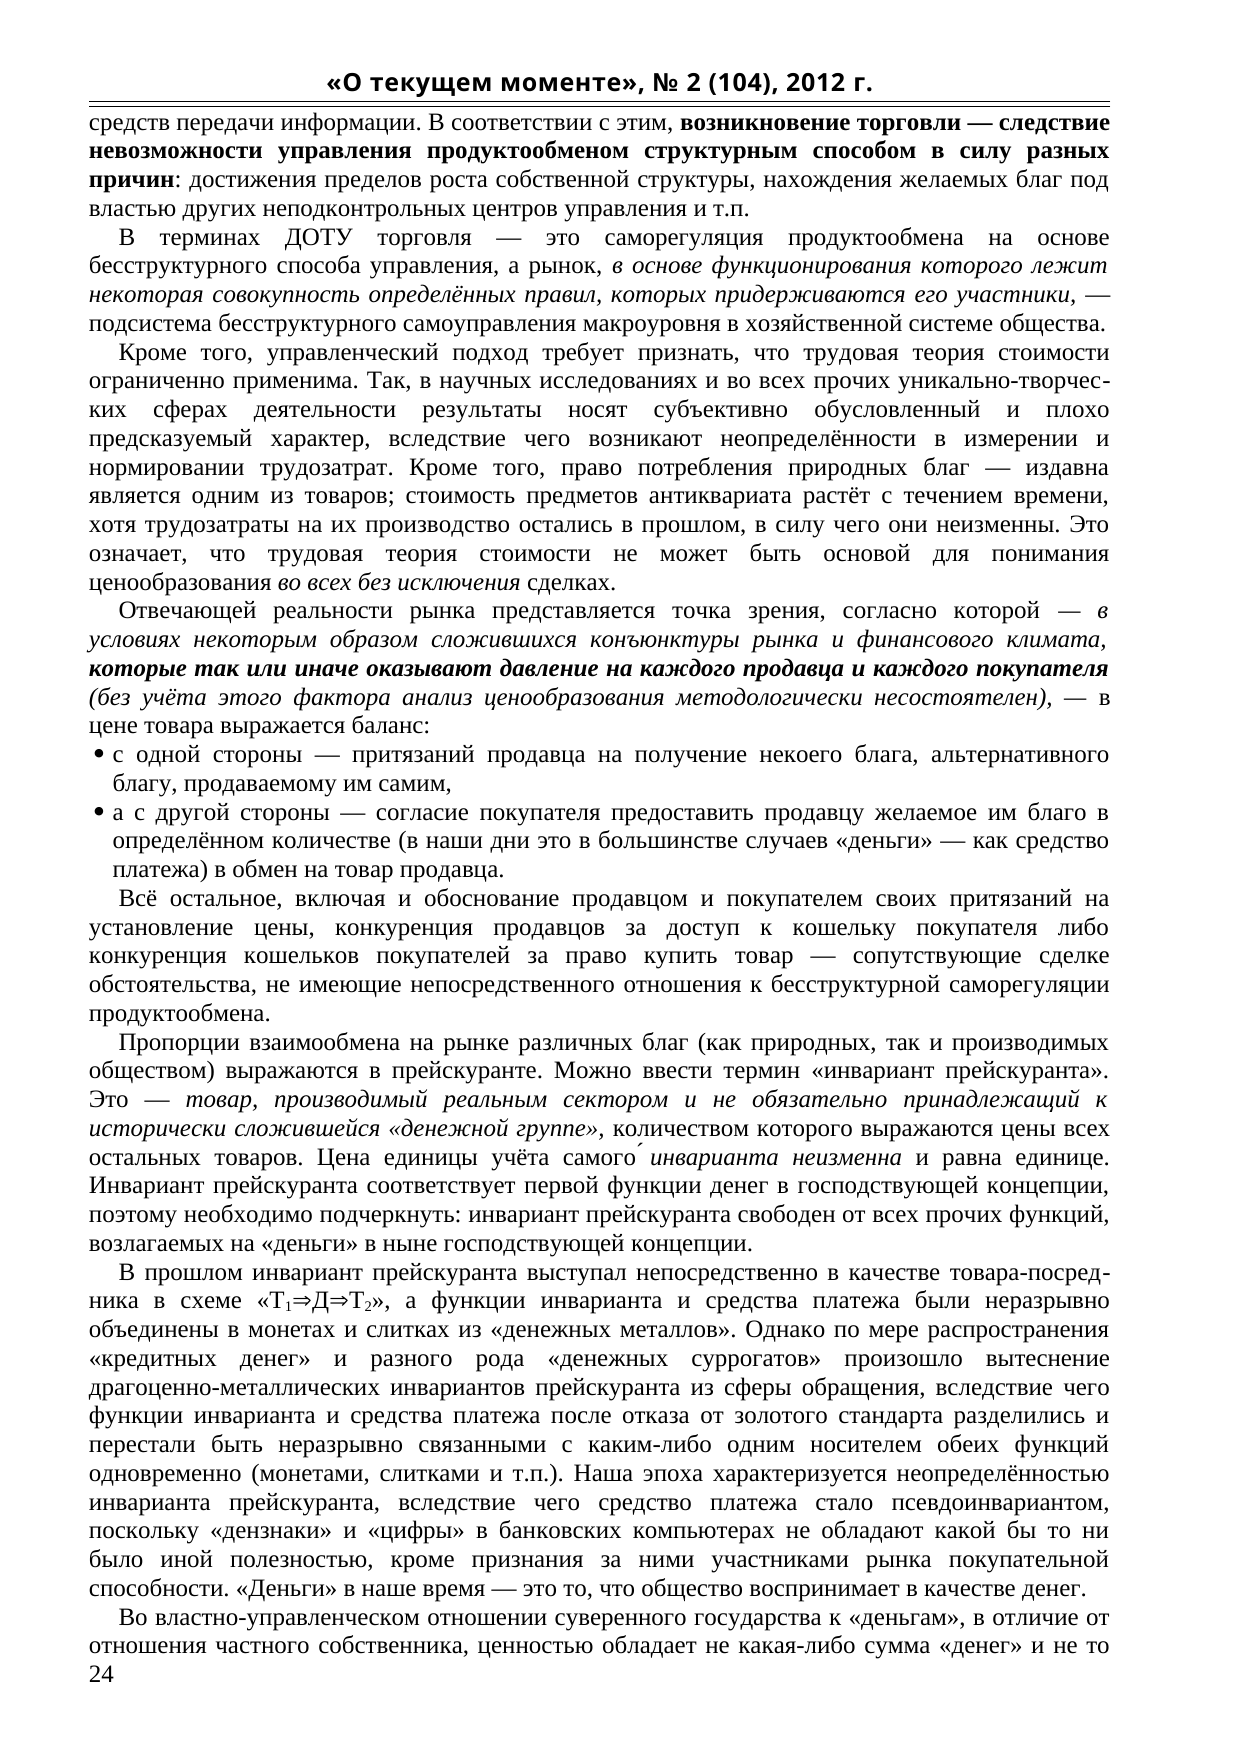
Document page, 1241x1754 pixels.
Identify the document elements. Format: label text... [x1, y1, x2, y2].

text Отвечающей реальности рынка представляется точка зрения, согласно которой ­— в условиях некоторым образом сложившихся конъюнктуры рынка и финансового климата, которые так или иначе оказывают давление на каждого продавца и каждого покупателя (без учёта этого фактора анализ ценообразования методологически несостоятелен), — в цене товара выражается баланс: [89, 595, 1110, 739]
text В терминах ДОТУ торговля — это саморегуляция продуктообмена на основе бесструктурного способа управления, а рынок, в основе функционирования которого лежит некоторая совокупность определённых правил, которых придерживаются его участники, — подсистема бесструктурного самоуправления макроуровня в хозяйственной системе общества. [89, 222, 1110, 337]
list с одной стороны — притязаний продавца на получение некоего блага, альтернативного благу, продаваемому им самим, [94, 739, 1110, 797]
list а с другой стороны — согласие покупателя предоставить продавцу желаемое им благо в определённом количестве (в наши дни это в большинстве случаев «деньги» — как средство платежа) в обмен на товар продавца. [94, 797, 1110, 883]
text Кроме того, управленческий подход требует признать, что трудовая теория стоимости ограниченно применима. Так, в научных исследованиях и во всех прочих уникально-творчес­ких сферах деятельности результаты носят субъективно обусловленный и плохо предсказуемый характер, вследствие чего возникают неопределённости в измерении и нормировании трудозатрат. Кроме того, право потребления природных благ — издавна является одним из товаров; стоимость предметов антиквариата растёт с течением времени, хотя трудозатраты на их производство остались в прошлом, в силу чего они неизменны. Это означает, что трудовая теория стоимости не может быть основой для понимания ценообразования во всех без исключения сделках. [89, 337, 1110, 595]
text Во властно-управленческом отношении суверенного государства к «деньгам», в отличие от отношения частного собственника, ценностью обладает не какая-либо сумма «денег» и не то [89, 1602, 1110, 1659]
text Всё остальное, включая и обоснование продавцом и покупателем своих притязаний на установление цены, конкуренция продавцов за доступ к кошельку покупателя либо конкуренция кошельков покупателей за право купить товар — сопутствующие сделке обстоятельства, не имеющие непосредственного отношения к бесструктурной саморегуляции продуктообмена. [89, 883, 1110, 1027]
text В прошлом инвариант прейскуранта выступал непосредственно в качестве товара-посред­ника в схеме «Т1ДТ2», а функции инварианта и средства платежа были неразрывно объединены в монетах и слитках из «денежных металлов». Однако по мере распространения «кредитных денег» и разного рода «денежных суррогатов» произошло вытеснение драгоценно-металлических инвариантов прейскуранта из сферы обращения, вследствие чего функции инварианта и средства платежа после отказа от золотого стандарта разделились и перестали быть неразрывно связанными с каким-либо одним носителем обеих функций одновременно (монетами, слитками и т.п.). Наша эпоха характеризуется неопределённостью инварианта прейскуранта, вследствие чего средство платежа стало псевдоинвариантом, поскольку «дензнаки» и «цифры» в банковских компьютерах не обладают какой бы то ни было иной полезностью, кроме признания за ними участниками рынка покупательной способности. «Деньги» в наше время — это то, что общество воспринимает в качестве денег. [89, 1257, 1110, 1602]
text средств передачи информации. В соответствии с этим, возникновение торговли — следствие невозможности управления продуктообменом структурным способом в силу разных причин: достижения пределов роста собственной структуры, нахождения желаемых благ под властью других неподконтрольных центров управления и т.п. [89, 107, 1110, 222]
text Пропорции взаимообмена на рынке различных благ (как природных, так и производимых обществом) выражаются в прейскуранте. Можно ввести термин «инвариант прейскуранта». Это — товар, производимый реальным сектором и не обязательно принадлежащий к исторически сложившейся «денежной группе», количеством которого выражаются цены всех остальных товаров. Цена единицы учёта самого́ инварианта неизменна и равна единице. Инвариант прейскуранта соответствует первой функции денег в господствующей концепции, поэтому необходимо подчеркнуть: инвариант прейскуранта свободен от всех прочих функций, возлагаемых на «деньги» в ныне господствующей концепции. [89, 1027, 1110, 1257]
